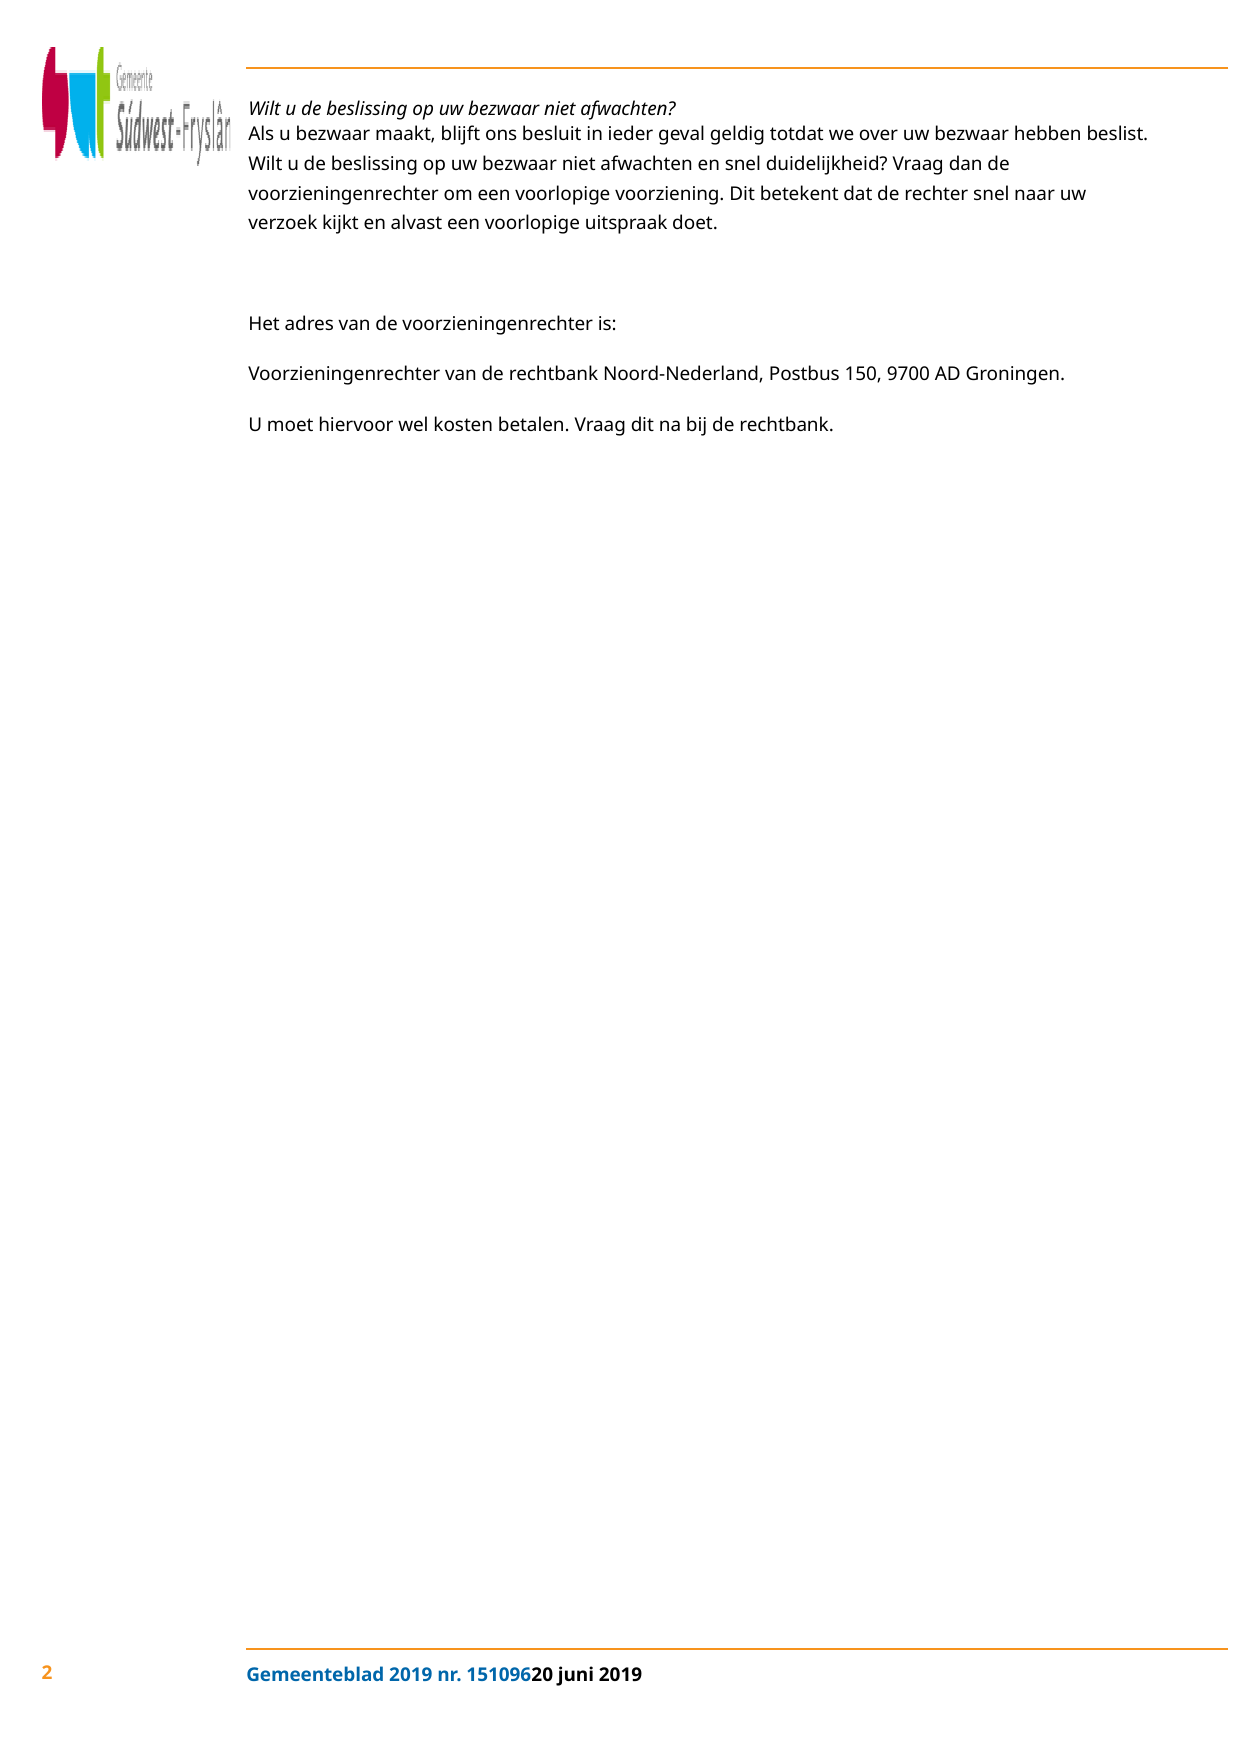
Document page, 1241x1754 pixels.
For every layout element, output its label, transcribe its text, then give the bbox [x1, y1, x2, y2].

text Wilt u de beslissing op uw bezwaar niet afwachten? [248, 95, 1152, 121]
text Als u bezwaar maakt, blijft ons besluit in ieder geval geldig totdat we over uw bezwaar hebben beslist. Wilt u de beslissing op uw bezwaar niet afwachten en snel duidelijkheid? Vraag dan de voorzieningenrechter om een voorlopige voorziening. Dit betekent dat de rechter snel naar uw verzoek kijkt en alvast een voorlopige uitspraak doet. [248, 121, 1152, 235]
picture [41, 47, 231, 172]
text U moet hiervoor wel kosten betalen. Vraag dit na bij de rechtbank. [248, 411, 1152, 437]
text Voorzieningenrechter van de rechtbank Noord-Nederland, Postbus 150, 9700 AD Groningen. [248, 361, 1152, 386]
text Het adres van de voorzieningenrechter is: [248, 310, 1152, 336]
